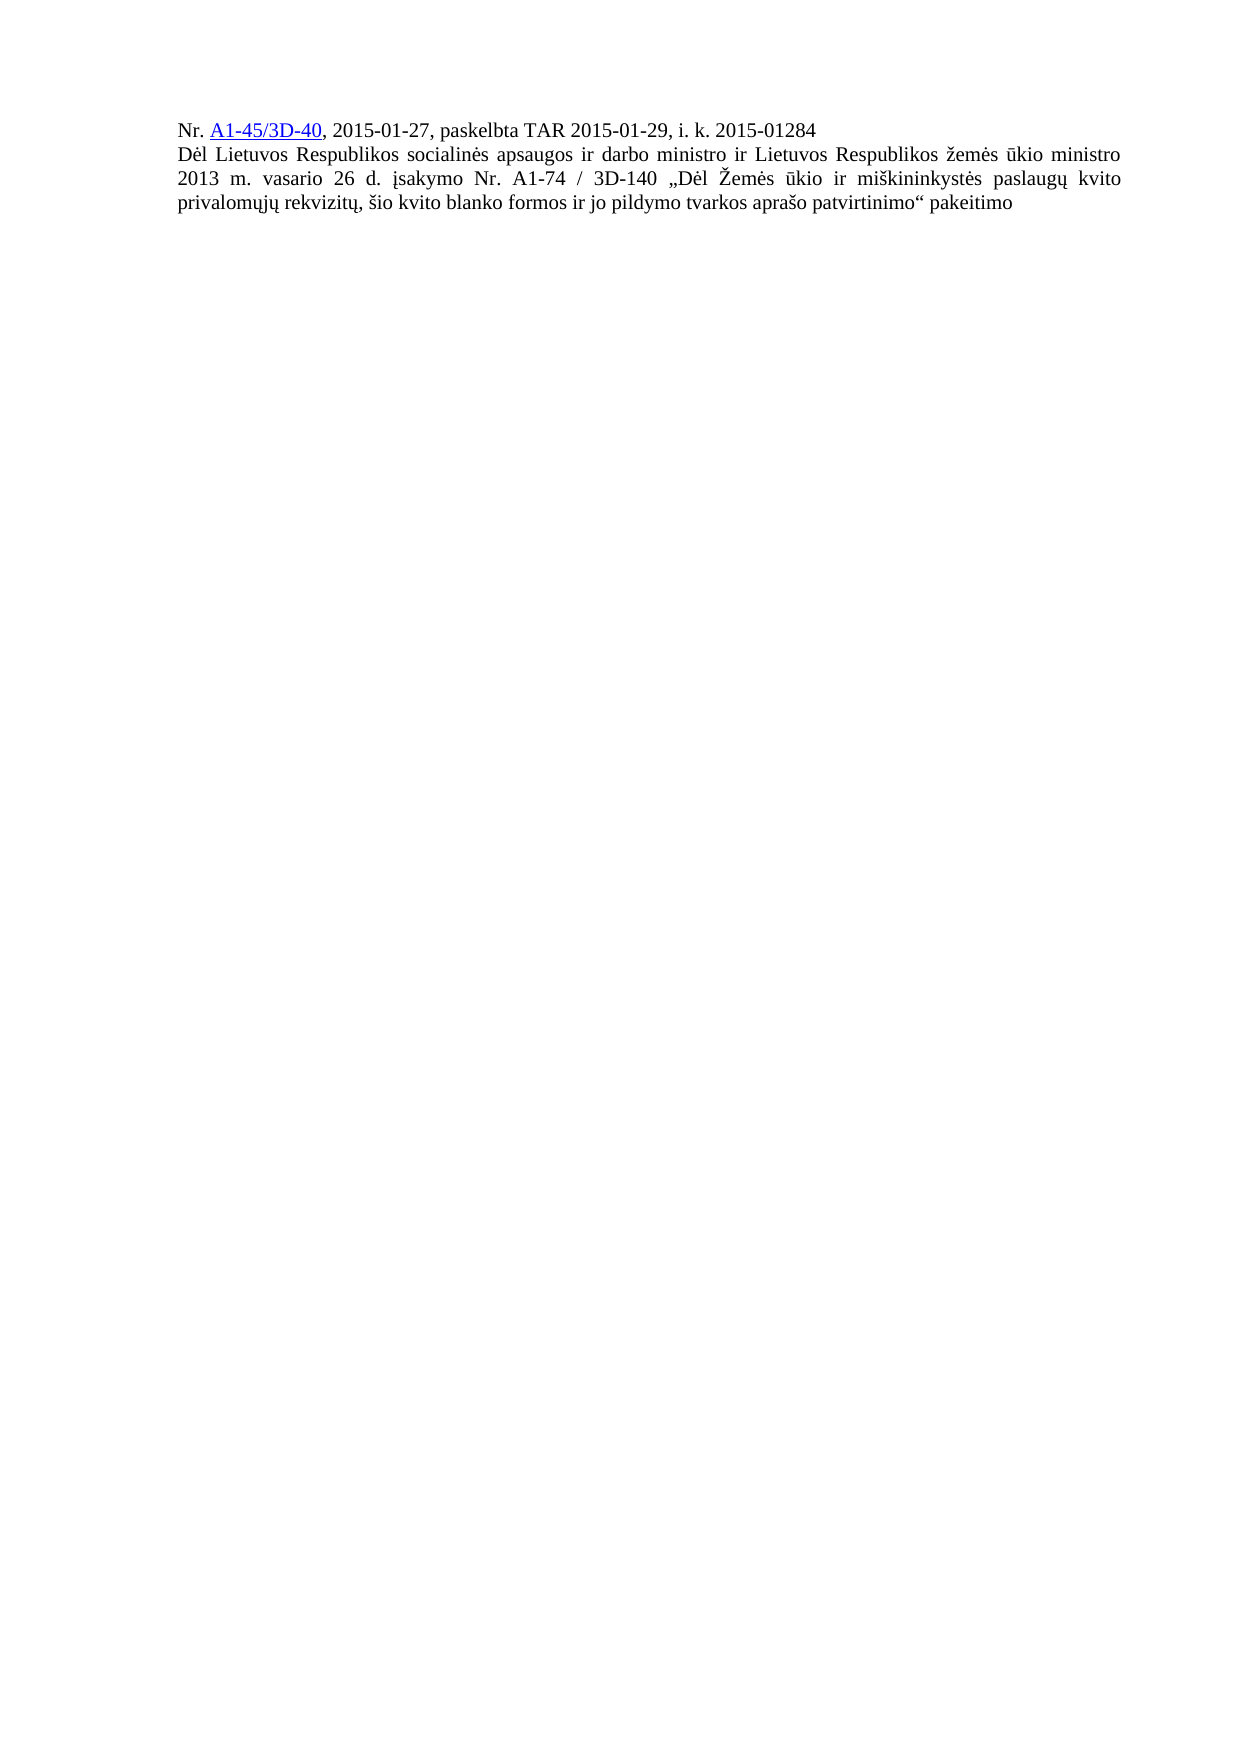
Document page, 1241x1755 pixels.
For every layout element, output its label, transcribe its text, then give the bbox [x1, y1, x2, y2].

text Nr. A1-45/3D-40, 2015-01-27, paskelbta TAR 2015-01-29, i. k. 2015-01284 [177, 118, 1122, 142]
text Dėl Lietuvos Respublikos socialinės apsaugos ir darbo ministro ir Lietuvos Respublikos žemės ūkio ministro 2013 m. vasario 26 d. įsakymo Nr. A1-74 / 3D-140 „Dėl Žemės ūkio ir miškininkystės paslaugų kvito privalomųjų rekvizitų, šio kvito blanko formos ir jo pildymo tvarkos aprašo patvirtinimo“ pakeitimo [177, 142, 1122, 214]
